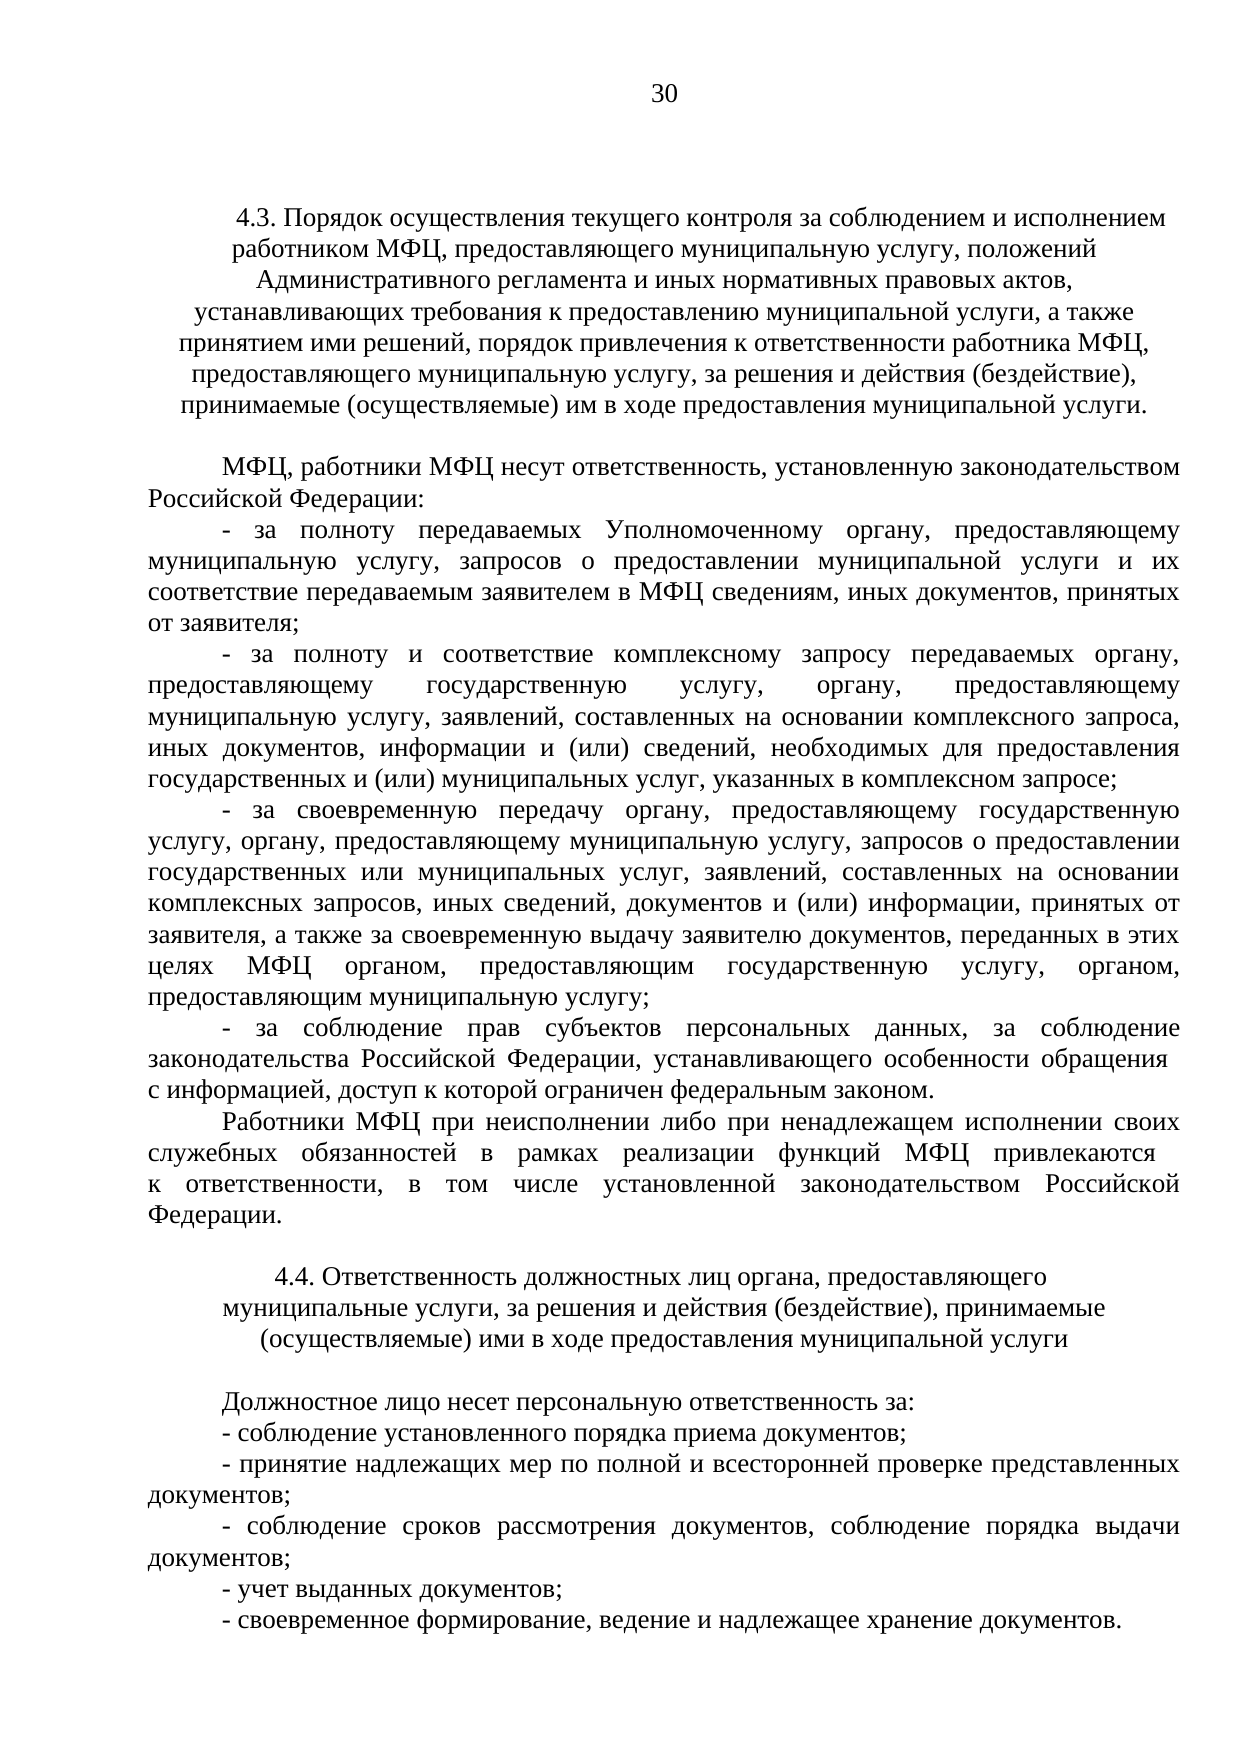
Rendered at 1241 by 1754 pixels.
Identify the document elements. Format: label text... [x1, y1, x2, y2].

text - соблюдение установленного порядка приема документов; [148, 1416, 1181, 1447]
text МФЦ, работники МФЦ несут ответственность, установленную законодательством Российской Федерации: [148, 451, 1181, 513]
text - принятие надлежащих мер по полной и всесторонней проверке представленных документов; [148, 1447, 1181, 1509]
text - за своевременную передачу органу, предоставляющему государственную услугу, органу, предоставляющему муниципальную услугу, запросов о предоставлении государственных или муниципальных услуг, заявлений, составленных на основании комплексных запросов, иных сведений, документов и (или) информации, принятых от заявителя, а также за своевременную выдачу заявителю документов, переданных в этих целях МФЦ органом, предоставляющим государственную услугу, органом, предоставляющим муниципальную услугу; [148, 793, 1181, 1011]
text 4.4. Ответственность должностных лиц органа, предоставляющего муниципальные услуги, за решения и действия (бездействие), принимаемые (осуществляемые) ими в ходе предоставления муниципальной услуги [148, 1260, 1181, 1354]
text 4.3. Порядок осуществления текущего контроля за соблюдением и исполнением работником МФЦ, предоставляющего муниципальную услугу, положений Административного регламента и иных нормативных правовых актов, устанавливающих требования к предоставлению муниципальной услуги, а также принятием ими решений, порядок привлечения к ответственности работника МФЦ, предоставляющего муниципальную услугу, за решения и действия (бездействие), принимаемые (осуществляемые) им в ходе предоставления муниципальной услуги. [148, 201, 1181, 419]
text - своевременное формирование, ведение и надлежащее хранение документов. [148, 1603, 1181, 1634]
text - за соблюдение прав субъектов персональных данных, за соблюдение законодательства Российской Федерации, устанавливающего особенности обращения с информацией, доступ к которой ограничен федеральным законом. [148, 1011, 1181, 1104]
text Работники МФЦ при неисполнении либо при ненадлежащем исполнении своих служебных обязанностей в рамках реализации функций МФЦ привлекаются к ответственности, в том числе установленной законодательством Российской Федерации. [148, 1104, 1181, 1229]
text - соблюдение сроков рассмотрения документов, соблюдение порядка выдачи документов; [148, 1509, 1181, 1572]
text - за полноту передаваемых Уполномоченному органу, предоставляющему муниципальную услугу, запросов о предоставлении муниципальной услуги и их соответствие передаваемым заявителем в МФЦ сведениям, иных документов, принятых от заявителя; [148, 513, 1181, 637]
text - за полноту и соответствие комплексному запросу передаваемых органу, предоставляющему государственную услугу, органу, предоставляющему муниципальную услугу, заявлений, составленных на основании комплексного запроса, иных документов, информации и (или) сведений, необходимых для предоставления государственных и (или) муниципальных услуг, указанных в комплексном запросе; [148, 637, 1181, 793]
text - учет выданных документов; [148, 1572, 1181, 1603]
text Должностное лицо несет персональную ответственность за: [148, 1385, 1181, 1416]
